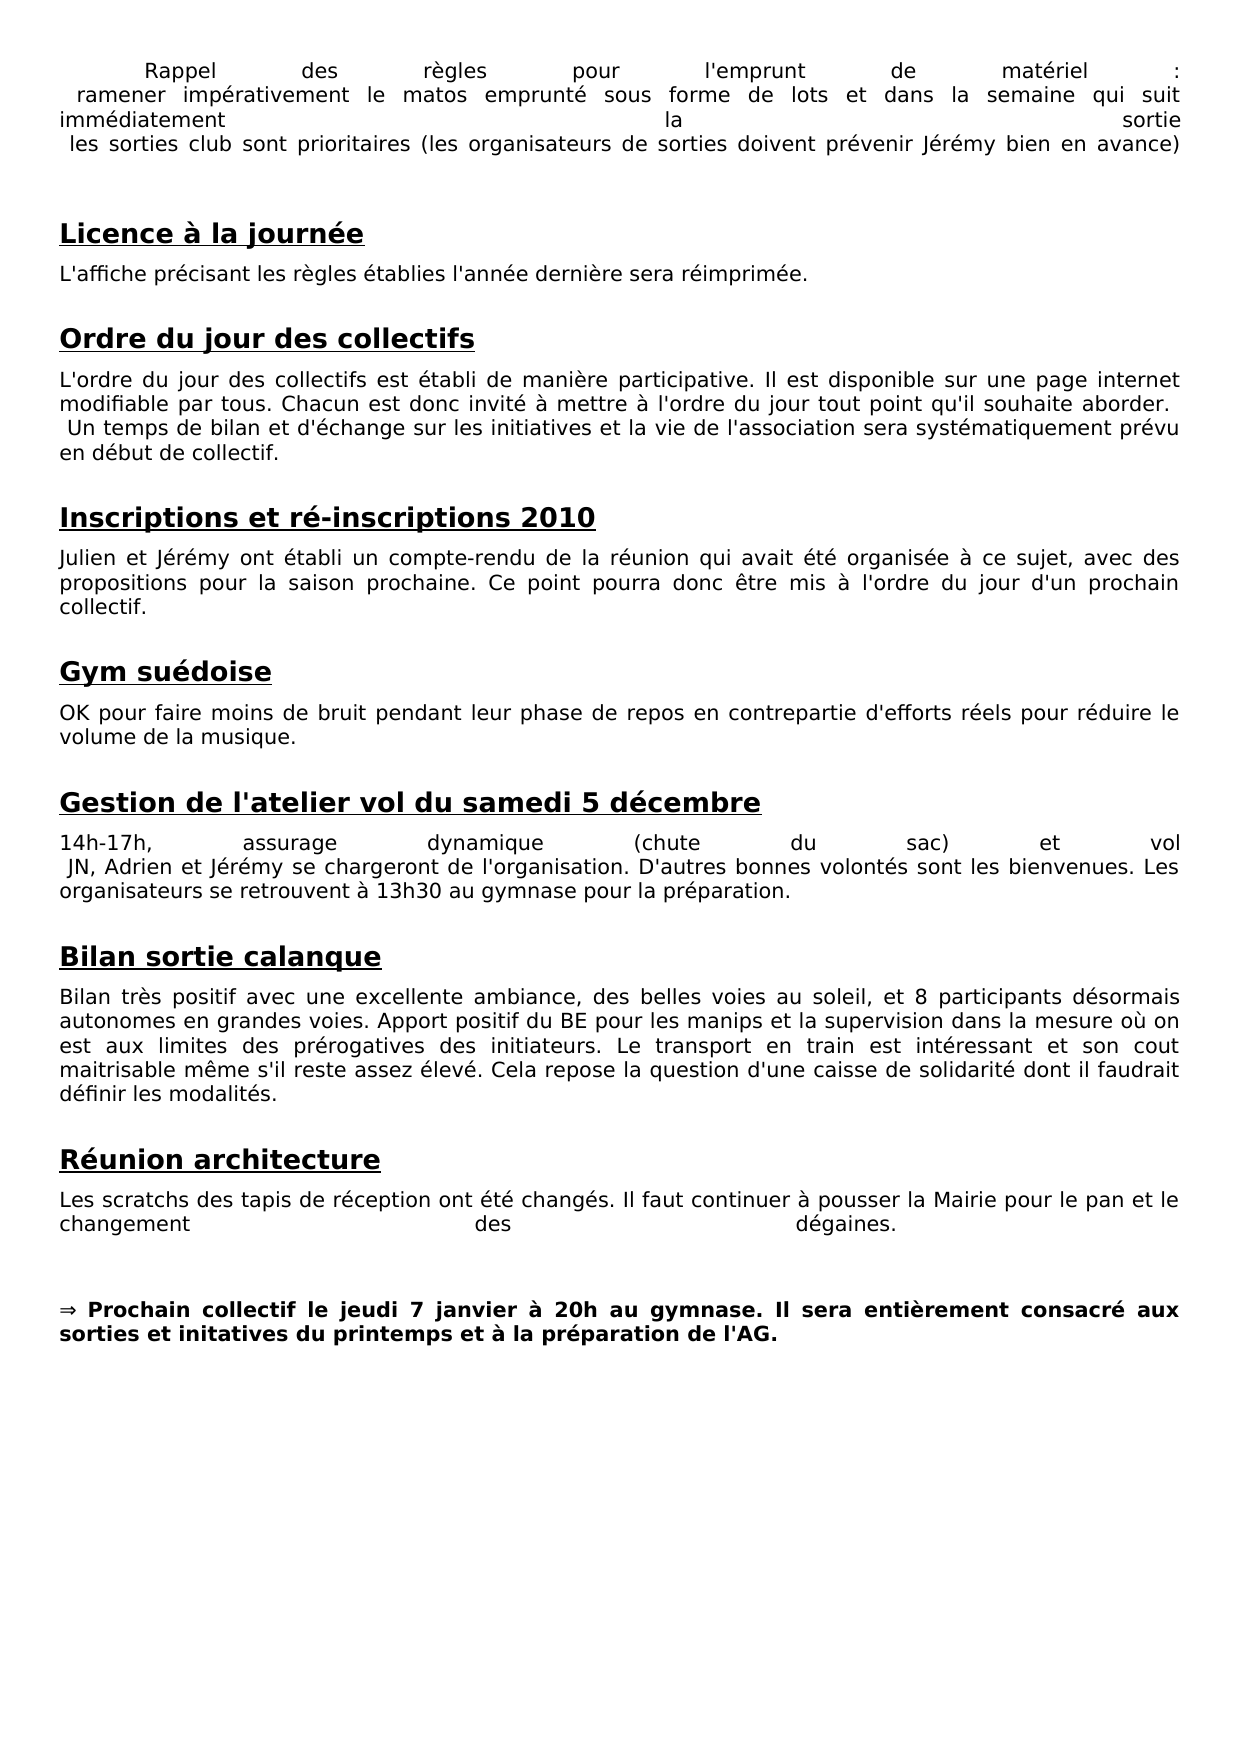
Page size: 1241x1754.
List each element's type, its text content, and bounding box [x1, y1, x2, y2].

text Les scratchs des tapis de réception ont été changés. Il faut continuer à pousser la Mairie pour le pan et le changement des dégaines. [59, 1188, 1181, 1285]
subtitle Licence à la journée [59, 218, 1181, 249]
text L'ordre du jour des collectifs est établi de manière participative. Il est disponible sur une page internet modifiable par tous. Chacun est donc invité à mettre à l'ordre du jour tout point qu'il souhaite aborder. Un temps de bilan et d'échange sur les initiatives et la vie de l'association sera systématiquement prévu en début de collectif. [59, 368, 1181, 465]
subtitle Gestion de l'atelier vol du samedi 5 décembre [59, 787, 1181, 818]
subtitle Ordre du jour des collectifs [59, 324, 1181, 355]
subtitle Réunion architecture [59, 1144, 1181, 1176]
subtitle Inscriptions et ré-inscriptions 2010 [59, 502, 1181, 534]
text L'affiche précisant les règles établies l'année dernière sera réimprimée. [59, 262, 1181, 286]
text 14h-17h, assurage dynamique (chute du sac) et vol JN, Adrien et Jérémy se chargeront de l'organisation. D'autres bonnes volontés sont les bienvenues. Les organisateurs se retrouvent à 13h30 au gymnase pour la préparation. [59, 831, 1181, 904]
subtitle Gym suédoise [59, 657, 1181, 688]
subtitle Bilan sortie calanque [59, 941, 1181, 973]
text Rappel des règles pour l'emprunt de matériel : ramener impérativement le matos emprunté sous forme de lots et dans la semaine qui suit immédiatement la sortie les sorties club sont prioritaires (les organisateurs de sorties doivent prévenir Jérémy bien en avance) [59, 59, 1181, 180]
text ⇒ Prochain collectif le jeudi 7 janvier à 20h au gymnase. Il sera entièrement consacré aux sorties et initatives du printemps et à la préparation de l'AG. [59, 1298, 1181, 1346]
text OK pour faire moins de bruit pendant leur phase de repos en contrepartie d'efforts réels pour réduire le volume de la musique. [59, 701, 1181, 749]
text Bilan très positif avec une excellente ambiance, des belles voies au soleil, et 8 participants désormais autonomes en grandes voies. Apport positif du BE pour les manips et la supervision dans la mesure où on est aux limites des prérogatives des initiateurs. Le transport en train est intéressant et son cout maitrisable même s'il reste assez élevé. Cela repose la question d'une caisse de solidarité dont il faudrait définir les modalités. [59, 985, 1181, 1107]
text Julien et Jérémy ont établi un compte-rendu de la réunion qui avait été organisée à ce sujet, avec des propositions pour la saison prochaine. Ce point pourra donc être mis à l'ordre du jour d'un prochain collectif. [59, 546, 1181, 619]
